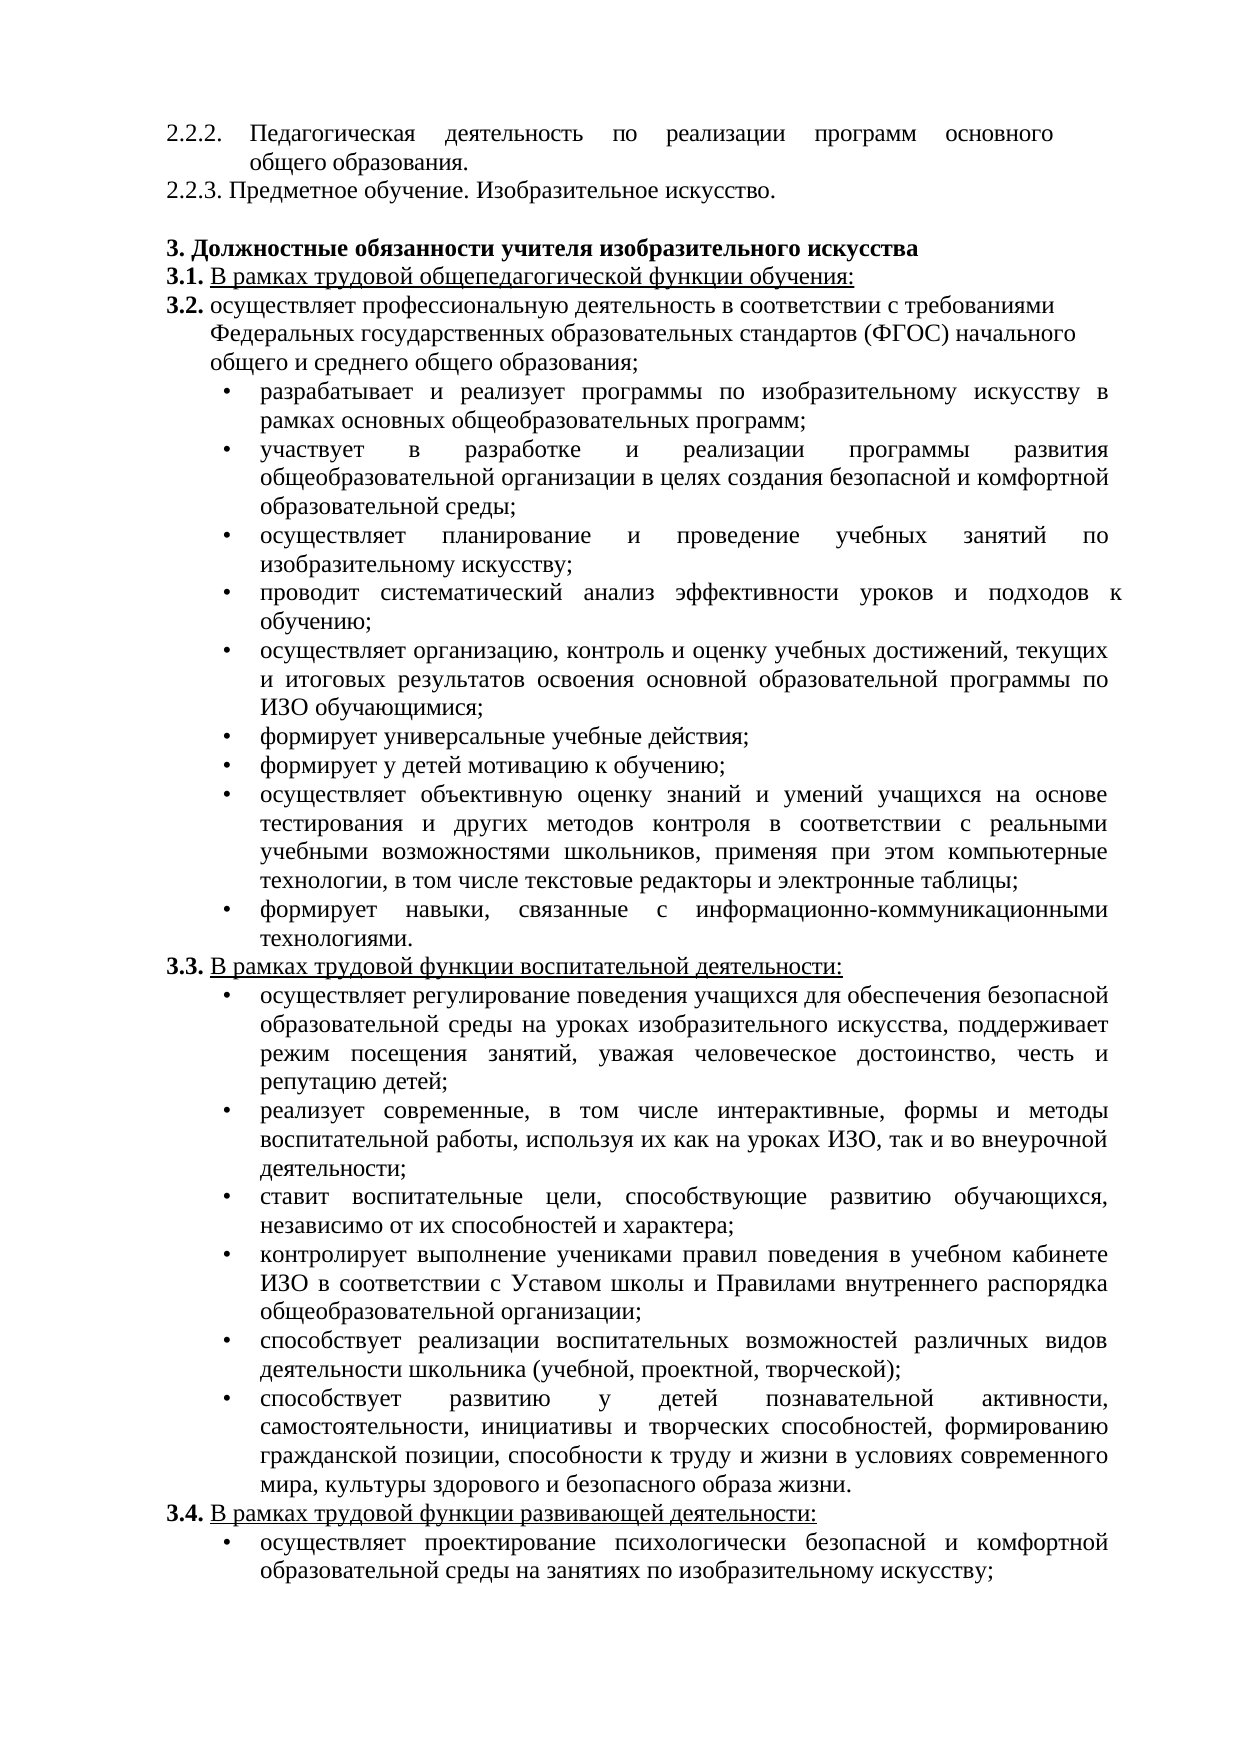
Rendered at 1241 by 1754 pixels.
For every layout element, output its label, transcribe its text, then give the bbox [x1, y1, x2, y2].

list осуществляет планирование и проведение учебных занятий по изобразительному искусству; [222, 520, 1109, 577]
list формирует универсальные учебные действия; [222, 721, 1122, 750]
list реализует современные, в том числе интерактивные, формы и методы воспитательной работы, используя их как на уроках ИЗО, так и во внеурочной деятельности; [222, 1095, 1109, 1181]
list В рамках трудовой функции развивающей деятельности: [166, 1498, 1122, 1527]
list Педагогическая деятельность по реализации программ основного общего образования. [166, 118, 1110, 176]
list В рамках трудовой общепедагогической функции обучения: [166, 262, 1122, 291]
list осуществляет объективную оценку знаний и умений учащихся на основе тестирования и других методов контроля в соответствии с реальными учебными возможностями школьников, применяя при этом компьютерные технологии, в том числе текстовые редакторы и электронные таблицы; [222, 779, 1109, 894]
list осуществляет проектирование психологически безопасной и комфортной образовательной среды на занятиях по изобразительному искусству; [222, 1527, 1109, 1584]
list способствует реализации воспитательных возможностей различных видов деятельности школьника (учебной, проектной, творческой); [222, 1325, 1108, 1383]
list контролирует выполнение учениками правил поведения в учебном кабинете ИЗО в соответствии с Уставом школы и Правилами внутреннего распорядка общеобразовательной организации; [222, 1239, 1109, 1325]
list формирует навыки, связанные с информационно-коммуникационными технологиями. [222, 894, 1109, 951]
list участвует в разработке и реализации программы развития общеобразовательной организации в целях создания безопасной и комфортной образовательной среды; [222, 434, 1109, 520]
list формирует у детей мотивацию к обучению; [222, 750, 1122, 779]
list осуществляет профессиональную деятельность в соответствии с требованиями Федеральных государственных образовательных стандартов (ФГОС) начального общего и среднего общего образования; [166, 291, 1122, 376]
list Предметное обучение. Изобразительное искусство. [166, 176, 1122, 204]
subtitle Должностные обязанности учителя изобразительного искусства [166, 233, 1122, 262]
list осуществляет организацию, контроль и оценку учебных достижений, текущих и итоговых результатов освоения основной образовательной программы по ИЗО обучающимися; [222, 635, 1109, 721]
list ставит воспитательные цели, способствующие развитию обучающихся, независимо от их способностей и характера; [222, 1181, 1108, 1239]
list В рамках трудовой функции воспитательной деятельности: [166, 951, 1122, 980]
list разрабатывает и реализует программы по изобразительному искусству в рамках основных общеобразовательных программ; [222, 376, 1109, 434]
list осуществляет регулирование поведения учащихся для обеспечения безопасной образовательной среды на уроках изобразительного искусства, поддерживает режим посещения занятий, уважая человеческое достоинство, честь и репутацию детей; [222, 980, 1109, 1095]
list способствует развитию у детей познавательной активности, самостоятельности, инициативы и творческих способностей, формированию гражданской позиции, способности к труду и жизни в условиях современного мира, культуры здорового и безопасного образа жизни. [222, 1383, 1109, 1498]
list проводит систематический анализ эффективности уроков и подходов к обучению; [222, 577, 1122, 635]
